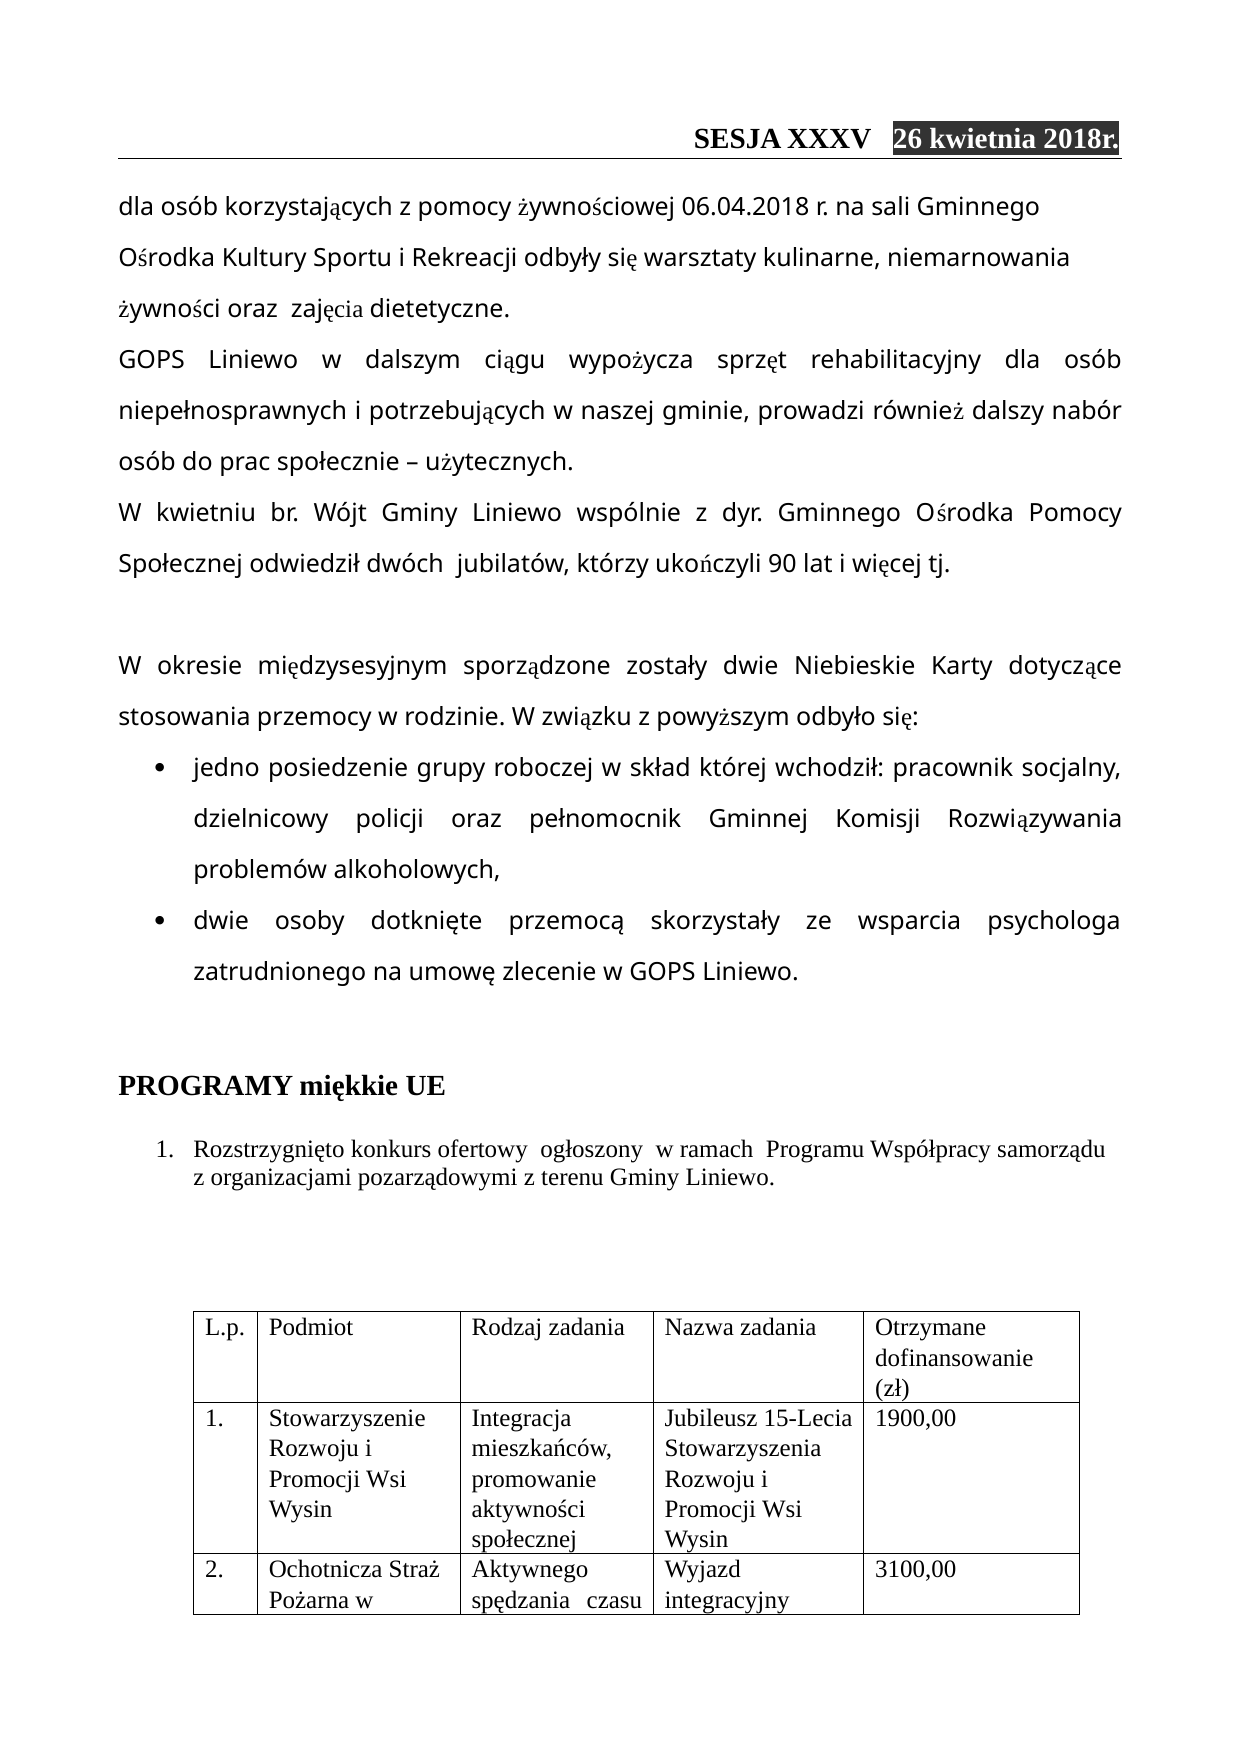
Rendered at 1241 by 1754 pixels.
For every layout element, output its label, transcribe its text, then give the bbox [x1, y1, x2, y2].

table_header Podmiot [258, 1312, 460, 1402]
table_header Rodzaj zadania [461, 1312, 653, 1402]
table_header Nazwa zadania [654, 1312, 863, 1402]
table_cell 3100,00 [864, 1554, 1079, 1613]
table_cell Ochotnicza Straż Pożarna w [258, 1554, 460, 1613]
text W kwietniu br. Wójt Gminy Liniewo wspólnie z dyr. Gminnego Ośrodka Pomocy Społecznej odwiedził dwóch jubilatów, którzy ukończyli 90 lat i więcej tj. [118, 494, 1122, 580]
list Rozstrzygnięto konkurs ofertowy ogłoszony w ramach Programu Współpracy samorządu z organizacjami pozarządowymi z terenu Gminy Liniewo. [155, 1134, 1122, 1191]
list jedno posiedzenie grupy roboczej w skład której wchodził: pracownik socjalny, dzielnicowy policji oraz pełnomocnik Gminnej Komisji Rozwiązywania problemów alkoholowych, [155, 750, 1122, 886]
table_header L.p. [194, 1312, 257, 1402]
table_cell Aktywnego spędzania czasu [461, 1554, 653, 1613]
table_cell Wyjazd integracyjny [654, 1554, 863, 1613]
table_cell 2. [194, 1554, 257, 1613]
table_cell Jubileusz 15-Lecia Stowarzyszenia Rozwoju i Promocji Wsi Wysin [654, 1403, 863, 1553]
table_cell 1900,00 [864, 1403, 1079, 1553]
list dwie osoby dotknięte przemocą skorzystały ze wsparcia psychologa zatrudnionego na umowę zlecenie w GOPS Liniewo. [155, 903, 1122, 988]
text GOPS Liniewo w dalszym ciągu wypożycza sprzęt rehabilitacyjny dla osób niepełnosprawnych i potrzebujących w naszej gminie, prowadzi również dalszy nabór osób do prac społecznie – użytecznych. [118, 341, 1122, 478]
table_header Otrzymane dofinansowanie (zł) [864, 1312, 1079, 1402]
text W okresie międzysesyjnym sporządzone zostały dwie Niebieskie Karty dotyczące stosowania przemocy w rodzinie. W związku z powyższym odbyło się: [118, 648, 1122, 733]
text PROGRAMY miękkie UE [118, 1068, 1122, 1102]
text dla osób korzystających z pomocy żywnościowej 06.04.2018 r. na sali Gminnego Ośrodka Kultury Sportu i Rekreacji odbyły się warsztaty kulinarne, niemarnowania żywności oraz zajęcia dietetyczne. [118, 188, 1122, 324]
table_cell Stowarzyszenie Rozwoju i Promocji Wsi Wysin [258, 1403, 460, 1553]
table_cell 1. [194, 1403, 257, 1553]
table_cell Integracja mieszkańców, promowanie aktywności społecznej [461, 1403, 653, 1553]
